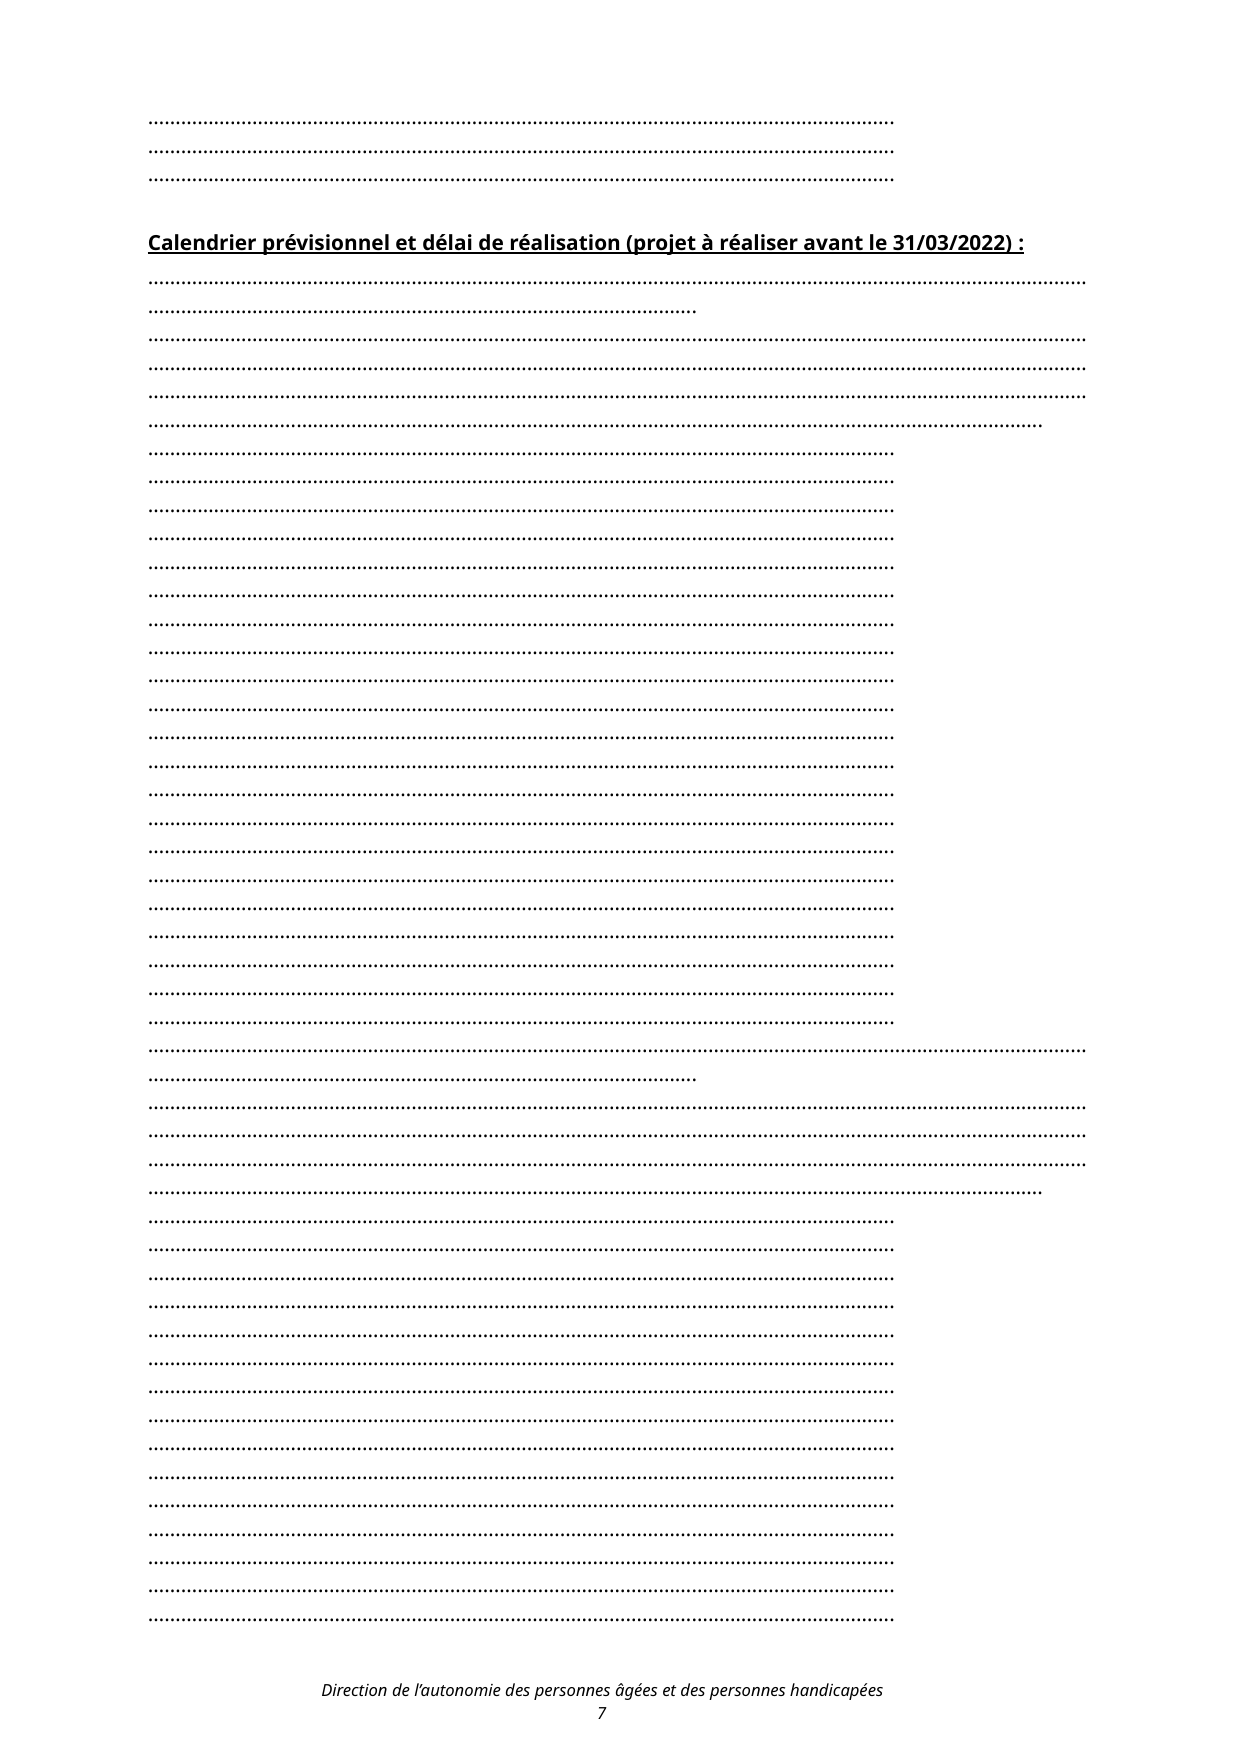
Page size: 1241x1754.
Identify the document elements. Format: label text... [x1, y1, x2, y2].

text Calendrier prévisionnel et délai de réalisation (projet à réaliser avant le 31/03/2022) : [148, 228, 1093, 257]
text ……………………………………………………………………………………………………………………….……………………………………………………………………………………………………………………….………………………………………………………………………………………………………………………. [148, 102, 1093, 188]
text ……………………………………………………………………………………………………………………………………………………………………………………………………………………………………………….……………………………………………………………………………………………………………………………………………………………………………………………………………………………………………………………………………………………………………………………………………………………………………………………………………………………………………………………………………………………………………………………………………………………………………………………………………………….……………………………………………………………………………………………………………………….……………………………………………………………………………………………………………………….……………………………………………………………………………………………………………………….……………………………………………………………………………………………………………………….……………………………………………………………………………………………………………………….……………………………………………………………………………………………………………………….……………………………………………………………………………………………………………………….……………………………………………………………………………………………………………………….……………………………………………………………………………………………………………………….……………………………………………………………………………………………………………………….……………………………………………………………………………………………………………………….……………………………………………………………………………………………………………………….……………………………………………………………………………………………………………………….……………………………………………………………………………………………………………………….……………………………………………………………………………………………………………………….……………………………………………………………………………………………………………………….……………………………………………………………………………………………………………………….……………………………………………………………………………………………………………………….……………………………………………………………………………………………………………………….……………………………………………………………………………………………………………………….……………………………………………………………………………………………………………………….……………………………………………………………………………………………………………………………………………………………………………………………………………………………………………….……………………………………………………………………………………………………………………………………………………………………………………………………………………………………………………………………………………………………………………………………………………………………………………………………………………………………………………………………………………………………………………………………………………………………………………………………………………….……………………………………………………………………………………………………………………….……………………………………………………………………………………………………………………….……………………………………………………………………………………………………………………….……………………………………………………………………………………………………………………….……………………………………………………………………………………………………………………….……………………………………………………………………………………………………………………….……………………………………………………………………………………………………………………….……………………………………………………………………………………………………………………….……………………………………………………………………………………………………………………….……………………………………………………………………………………………………………………….……………………………………………………………………………………………………………………….……………………………………………………………………………………………………………………….……………………………………………………………………………………………………………………….……………………………………………………………………………………………………………………….………………………………………………………………………………………………………………………. [148, 262, 1093, 1627]
